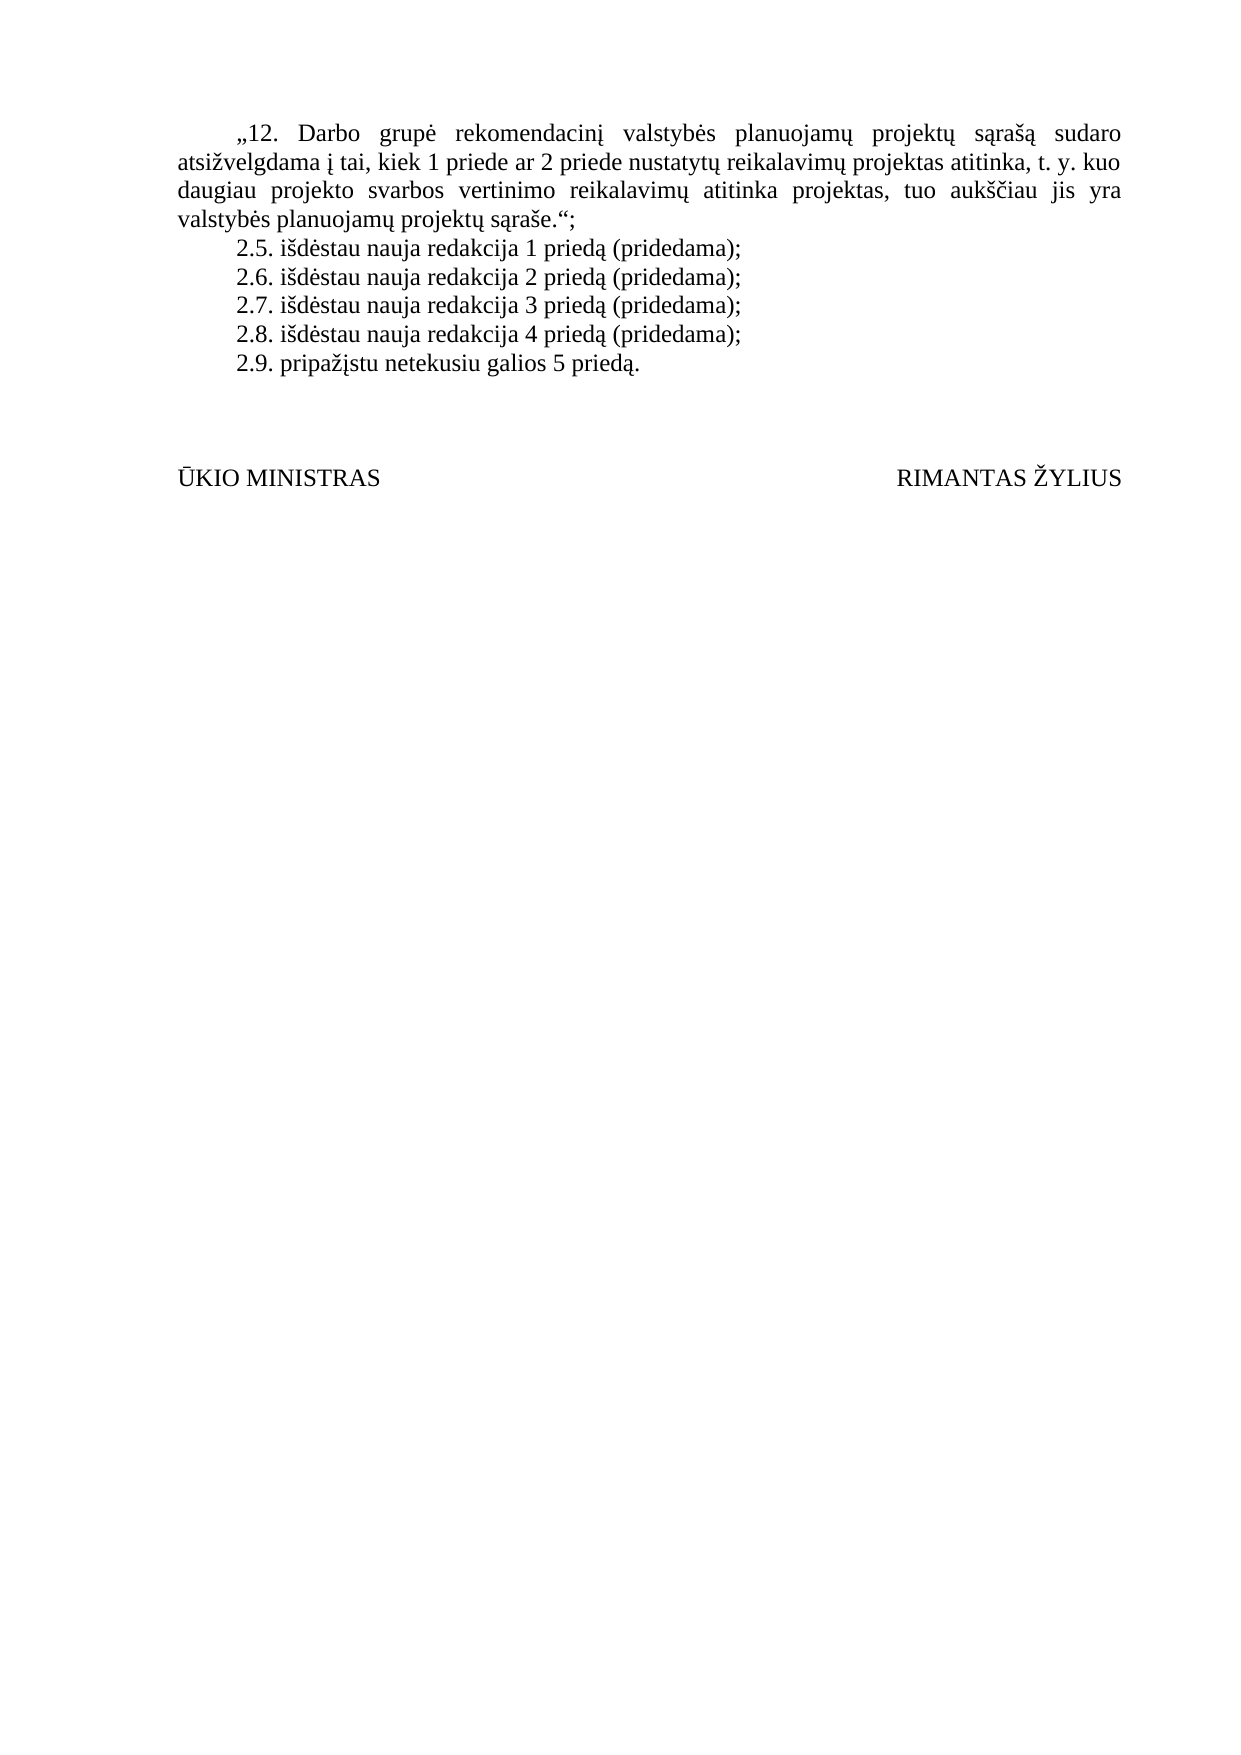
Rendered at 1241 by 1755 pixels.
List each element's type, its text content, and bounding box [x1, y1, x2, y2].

text 2.5. išdėstau nauja redakcija 1 priedą (pridedama); [177, 233, 1122, 262]
text 2.6. išdėstau nauja redakcija 2 priedą (pridedama); [177, 262, 1122, 291]
text „12. Darbo grupė rekomendacinį valstybės planuojamų projektų sąrašą sudaro atsižvelgdama į tai, kiek 1 priede ar 2 priede nustatytų reikalavimų projektas atitinka, t. y. kuo daugiau projekto svarbos vertinimo reikalavimų atitinka projektas, tuo aukščiau jis yra valstybės planuojamų projektų sąraše.“; [177, 118, 1122, 233]
text 2.9. pripažįstu netekusiu galios 5 priedą. [177, 348, 1122, 377]
text 2.8. išdėstau nauja redakcija 4 priedą (pridedama); [177, 319, 1122, 348]
text 2.7. išdėstau nauja redakcija 3 priedą (pridedama); [177, 291, 1122, 319]
text Ūkio ministras Rimantas Žylius [177, 463, 1122, 492]
